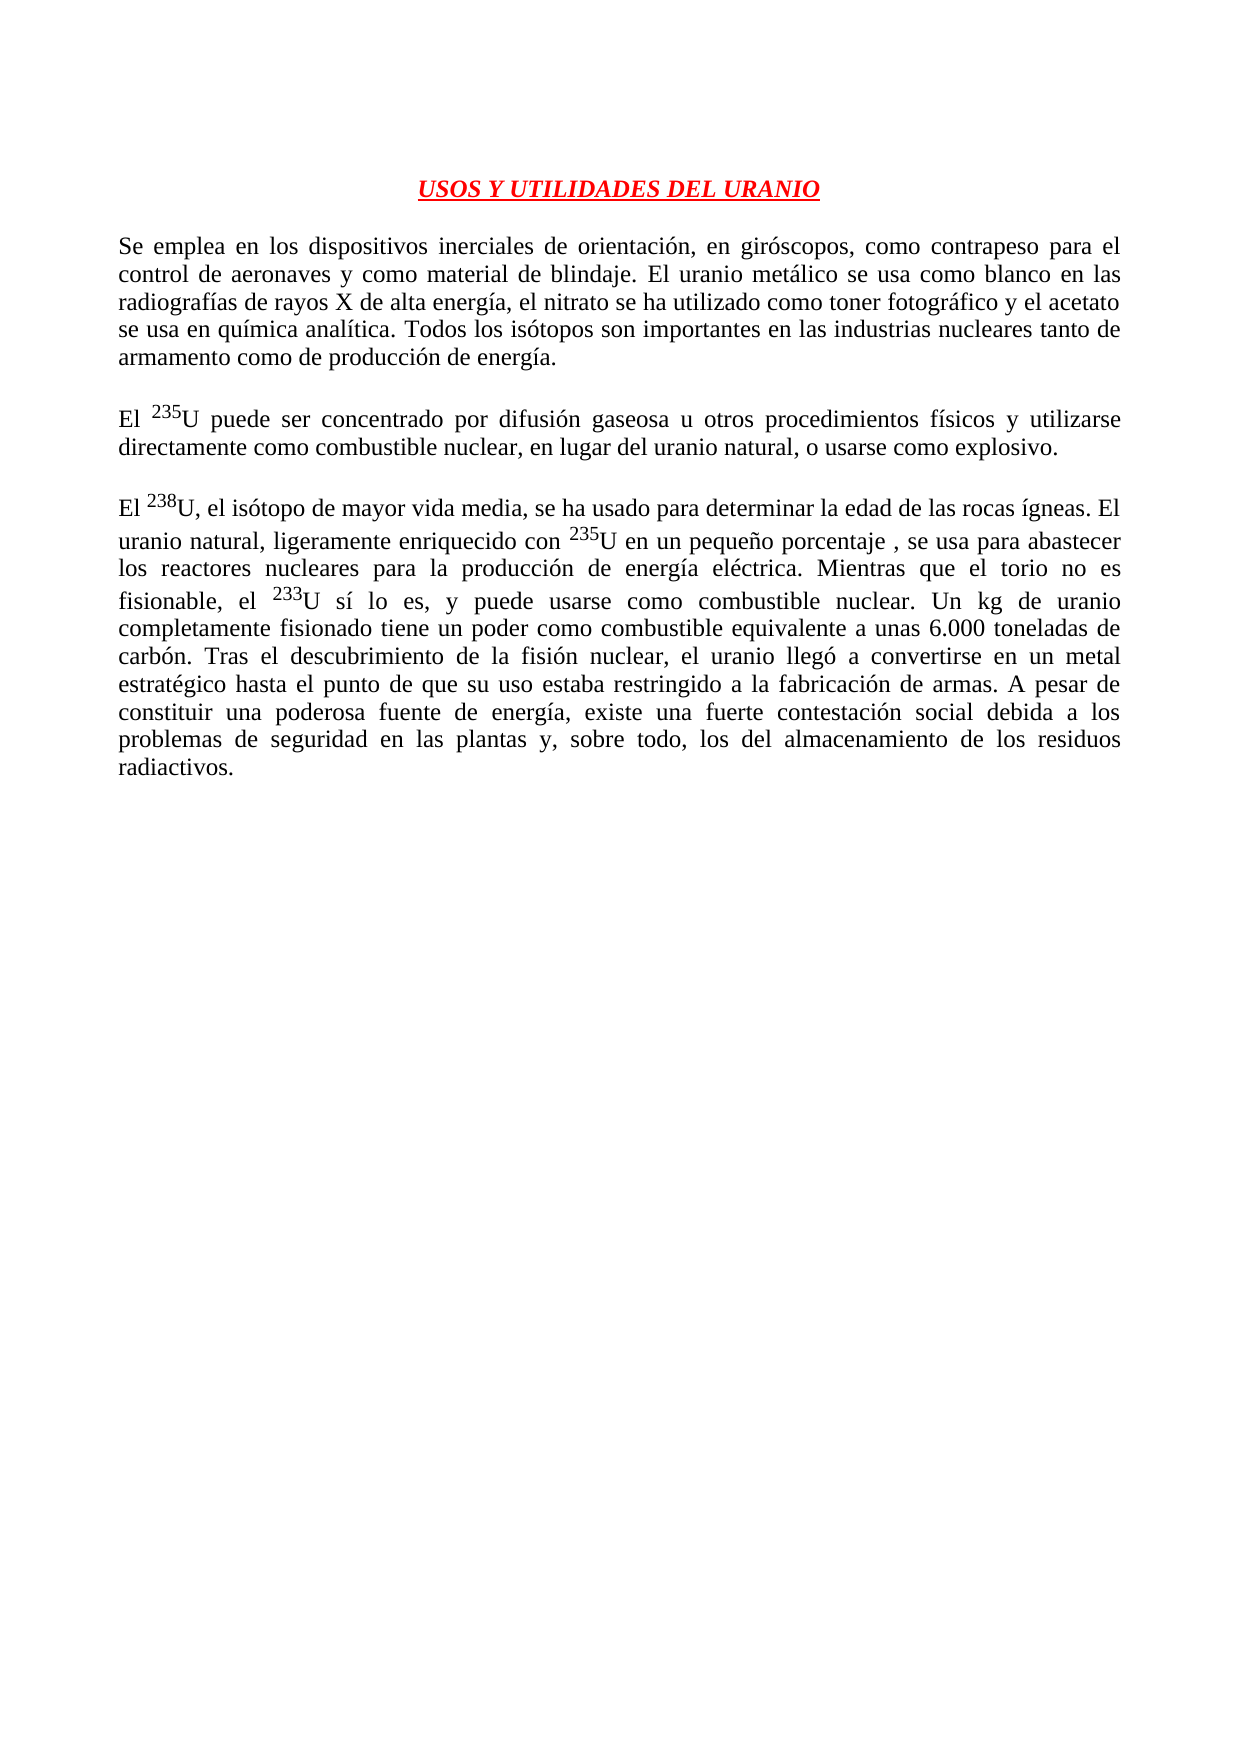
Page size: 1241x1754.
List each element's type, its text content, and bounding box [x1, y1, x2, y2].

text USOS Y UTILIDADES DEL URANIO [118, 175, 1122, 203]
text El 238U, el isótopo de mayor vida media, se ha usado para determinar la edad de las rocas ígneas. El uranio natural, ligeramente enriquecido con 235U en un pequeño porcentaje , se usa para abastecer los reactores nucleares para la producción de energía eléctrica. Mientras que el torio no es fisionable, el 233U sí lo es, y puede usarse como combustible nuclear. Un kg de uranio completamente fisionado tiene un poder como combustible equivalente a unas 6.000 toneladas de carbón. Tras el descubrimiento de la fisión nuclear, el uranio llegó a convertirse en un metal estratégico hasta el punto de que su uso estaba restringido a la fabricación de armas. A pesar de constituir una poderosa fuente de energía, existe una fuerte contestación social debida a los problemas de seguridad en las plantas y, sobre todo, los del almacenamiento de los residuos radiactivos. [118, 490, 1122, 781]
text Se emplea en los dispositivos inerciales de orientación, en giróscopos, como contrapeso para el control de aeronaves y como material de blindaje. El uranio metálico se usa como blanco en las radiografías de rayos X de alta energía, el nitrato se ha utilizado como toner fotográfico y el acetato se usa en química analítica. Todos los isótopos son importantes en las industrias nucleares tanto de armamento como de producción de energía. [118, 232, 1122, 371]
text El 235U puede ser concentrado por difusión gaseosa u otros procedimientos físicos y utilizarse directamente como combustible nuclear, en lugar del uranio natural, o usarse como explosivo. [118, 401, 1122, 461]
